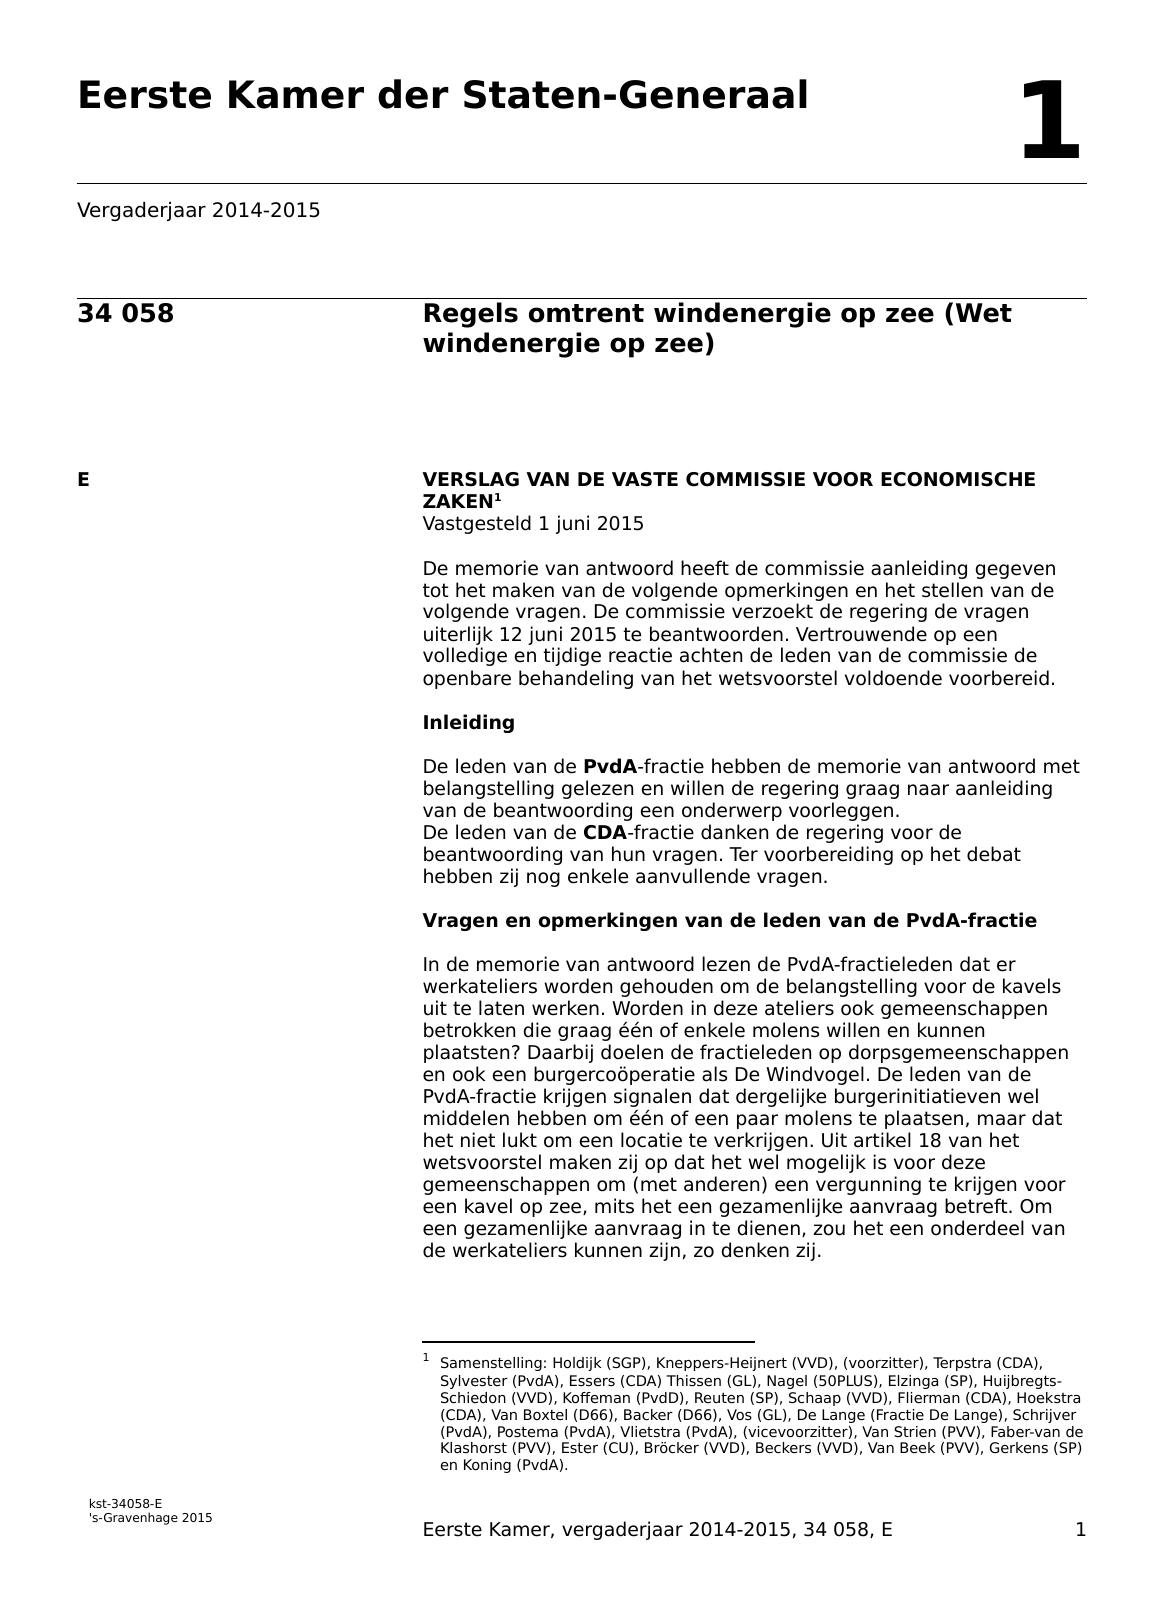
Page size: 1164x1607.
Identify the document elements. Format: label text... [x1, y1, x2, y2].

text De memorie van antwoord heeft de commissie aanleiding gegeven tot het maken van de volgende opmerkingen en het stellen van de volgende vragen. De commissie verzoekt de regering de vragen uiterlijk 12 juni 2015 te beantwoorden. Vertrouwende op een volledige en tijdige reactie achten de leden van de commissie de openbare behandeling van het wetsvoorstel voldoende voorbereid. [422, 557, 1087, 689]
table_header Eerste Kamer der Staten-Generaal [77, 59, 886, 183]
subtitle 34 058 Regels omtrent windenergie op zee (Wet windenergie op zee) [77, 299, 1087, 358]
text kst-34058-E [88, 1497, 323, 1511]
subtitle Vragen en opmerkingen van de leden van de PvdA-fractie [422, 910, 1087, 932]
text 's-Gravenhage 2015 [88, 1511, 323, 1525]
subtitle Inleiding [422, 712, 1087, 733]
text De leden van de PvdA-fractie hebben de memorie van antwoord met belangstelling gelezen en willen de regering graag naar aanleiding van de beantwoording een onderwerp voorleggen. [422, 756, 1087, 822]
table_header 1 [886, 59, 1087, 183]
text Vastgesteld 1 juni 2015 [422, 513, 1087, 535]
text De leden van de CDA-fractie danken de regering voor de beantwoording van hun vragen. Ter voorbereiding op het debat hebben zij nog enkele aanvullende vragen. [422, 822, 1087, 888]
text Samenstelling: Holdijk (SGP), Kneppers-Heijnert (VVD), (voorzitter), Terpstra (CDA), Sylvester (PvdA), Essers (CDA) Thissen (GL), Nagel (50PLUS), Elzinga (SP), Huijbregts-Schiedon (VVD), Koffeman (PvdD), Reuten (SP), Schaap (VVD), Flierman (CDA), Hoekstra (CDA), Van Boxtel (D66), Backer (D66), Vos (GL), De Lange (Fractie De Lange), Schrijver (PvdA), Postema (PvdA), Vlietstra (PvdA), (vicevoorzitter), Van Strien (PVV), Faber-van de Klashorst (PVV), Ester (CU), Bröcker (VVD), Beckers (VVD), Van Beek (PVV), Gerkens (SP) en Koning (PvdA). [422, 1351, 1087, 1474]
table_cell Vergaderjaar 2014-2015 [77, 184, 1087, 298]
text In de memorie van antwoord lezen de PvdA-fractieleden dat er werkateliers worden gehouden om de belangstelling voor de kavels uit te laten werken. Worden in deze ateliers ook gemeenschappen betrokken die graag één of enkele molens willen en kunnen plaatsten? Daarbij doelen de fractieleden op dorpsgemeenschappen en ook een burgercoöperatie als De Windvogel. De leden van de PvdA-fractie krijgen signalen dat dergelijke burgerinitiatieven wel middelen hebben om één of een paar molens te plaatsen, maar dat het niet lukt om een locatie te verkrijgen. Uit artikel 18 van het wetsvoorstel maken zij op dat het wel mogelijk is voor deze gemeenschappen om (met anderen) een vergunning te krijgen voor een kavel op zee, mits het een gezamenlijke aanvraag betreft. Om een gezamenlijke aanvraag in te dienen, zou het een onderdeel van de werkateliers kunnen zijn, zo denken zij. [422, 954, 1087, 1262]
subtitle E VERSLAG VAN DE VASTE COMMISSIE VOOR ECONOMISCHE ZAKEN [77, 469, 1087, 513]
